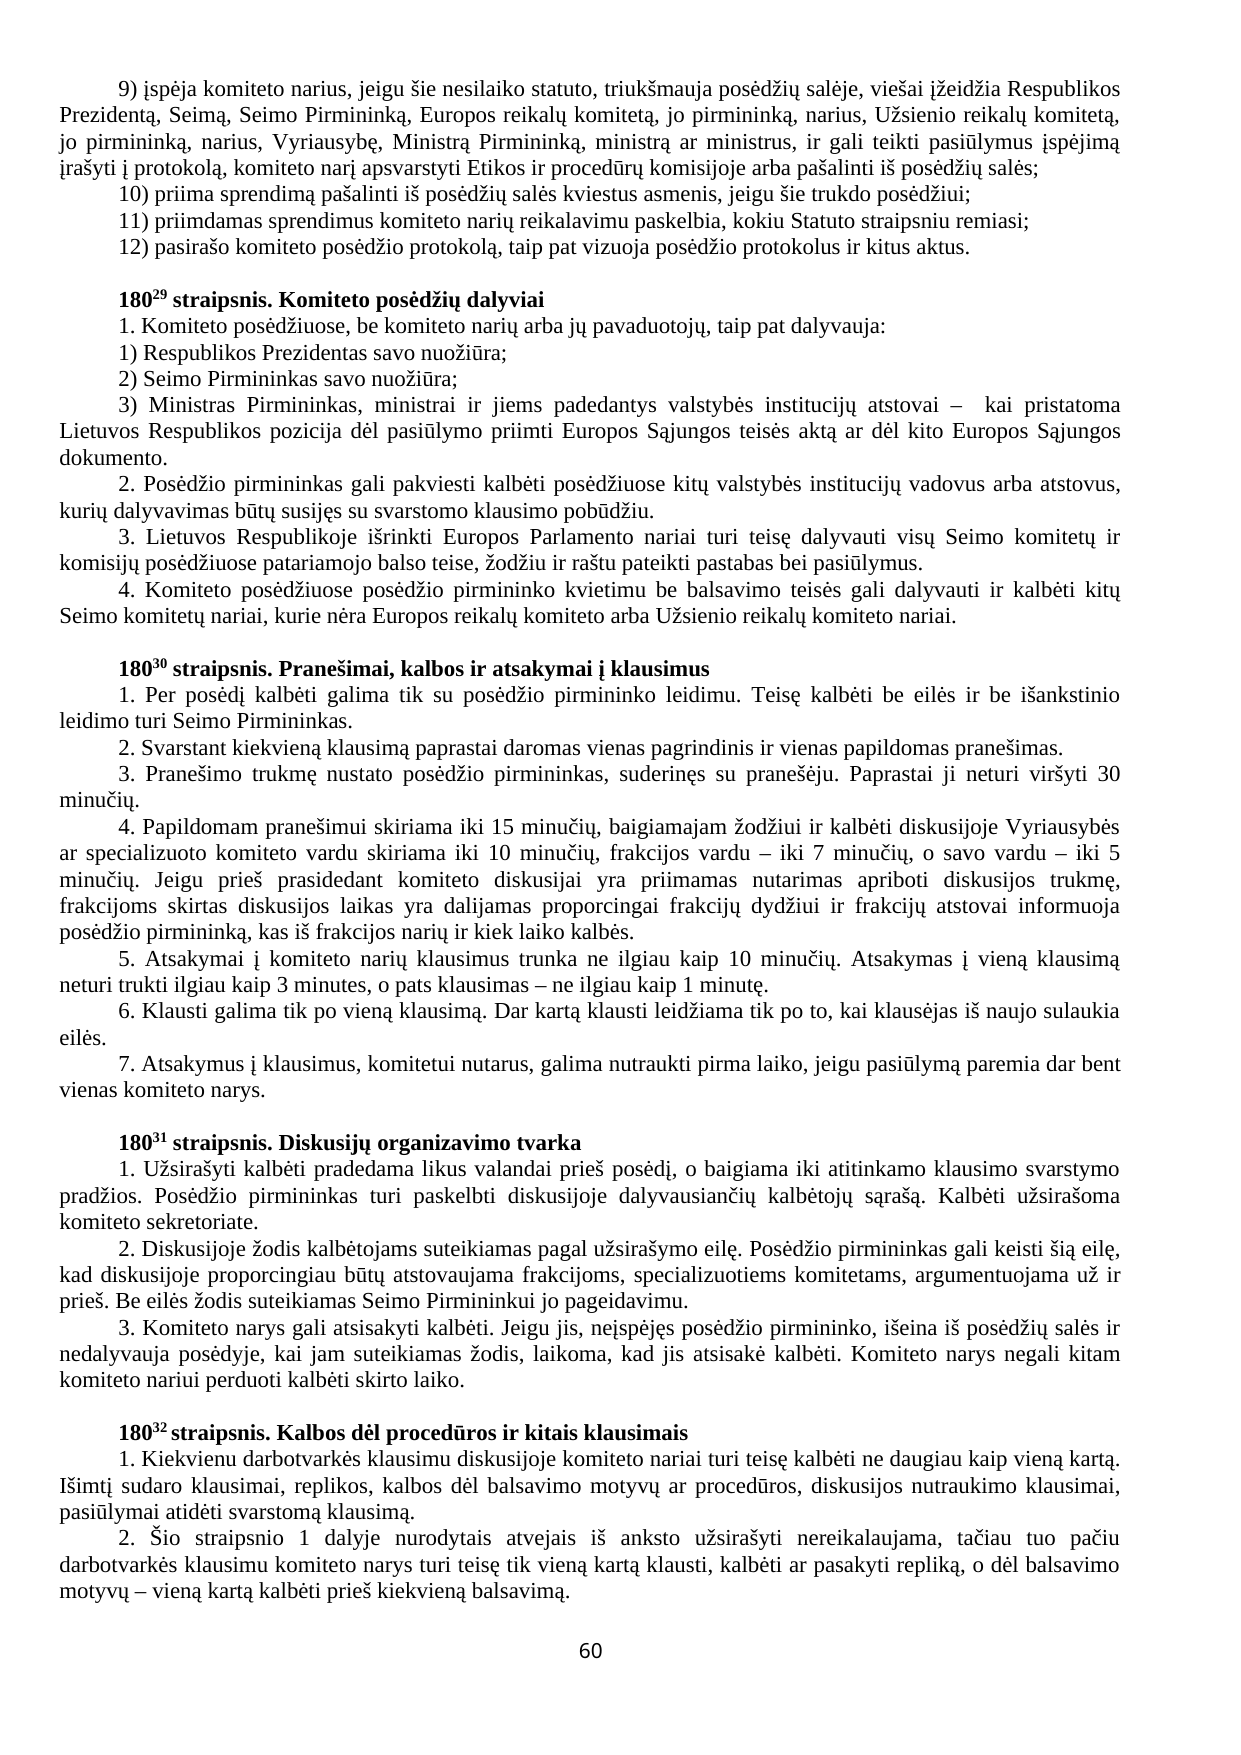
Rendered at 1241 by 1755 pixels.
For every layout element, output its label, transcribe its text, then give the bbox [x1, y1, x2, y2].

text 18032 straipsnis. Kalbos dėl procedūros ir kitais klausimais [59, 1419, 1122, 1445]
text 10) priima sprendimą pašalinti iš posėdžių salės kviestus asmenis, jeigu šie trukdo posėdžiui; [59, 180, 1122, 207]
text 18029 straipsnis. Komiteto posėdžių dalyviai [59, 286, 1122, 312]
text 2) Seimo Pirmininkas savo nuožiūra; [59, 365, 1122, 391]
text 1. Kiekvienu darbotvarkės klausimu diskusijoje komiteto nariai turi teisę kalbėti ne daugiau kaip vieną kartą. Išimtį sudaro klausimai, replikos, kalbos dėl balsavimo motyvų ar procedūros, diskusijos nutraukimo klausimai, pasiūlymai atidėti svarstomą klausimą. [59, 1445, 1122, 1524]
text 1) Respublikos Prezidentas savo nuožiūra; [59, 338, 1122, 365]
text 6. Klausti galima tik po vieną klausimą. Dar kartą klausti leidžiama tik po to, kai klausėjas iš naujo sulaukia eilės. [59, 997, 1122, 1050]
text 18031 straipsnis. Diskusijų organizavimo tvarka [59, 1129, 1122, 1156]
text 9) įspėja komiteto narius, jeigu šie nesilaiko statuto, triukšmauja posėdžių salėje, viešai įžeidžia Respublikos Prezidentą, Seimą, Seimo Pirmininką, Europos reikalų komitetą, jo pirmininką, narius, Užsienio reikalų komitetą, jo pirmininką, narius, Vyriausybę, Ministrą Pirmininką, ministrą ar ministrus, ir gali teikti pasiūlymus įspėjimą įrašyti į protokolą, komiteto narį apsvarstyti Etikos ir procedūrų komisijoje arba pašalinti iš posėdžių salės; [59, 75, 1122, 180]
text 4. Komiteto posėdžiuose posėdžio pirmininko kvietimu be balsavimo teisės gali dalyvauti ir kalbėti kitų Seimo komitetų nariai, kurie nėra Europos reikalų komiteto arba Užsienio reikalų komiteto nariai. [59, 576, 1122, 628]
text 18030 straipsnis. Pranešimai, kalbos ir atsakymai į klausimus [59, 655, 1122, 681]
text 11) priimdamas sprendimus komiteto narių reikalavimu paskelbia, kokiu Statuto straipsniu remiasi; [59, 207, 1122, 233]
text 7. Atsakymus į klausimus, komitetui nutarus, galima nutraukti pirma laiko, jeigu pasiūlymą paremia dar bent vienas komiteto narys. [59, 1050, 1122, 1103]
text 5. Atsakymai į komiteto narių klausimus trunka ne ilgiau kaip 10 minučių. Atsakymas į vieną klausimą neturi trukti ilgiau kaip 3 minutes, o pats klausimas – ne ilgiau kaip 1 minutę. [59, 945, 1122, 997]
text 2. Šio straipsnio 1 dalyje nurodytais atvejais iš anksto užsirašyti nereikalaujama, tačiau tuo pačiu darbotvarkės klausimu komiteto narys turi teisę tik vieną kartą klausti, kalbėti ar pasakyti repliką, o dėl balsavimo motyvų – vieną kartą kalbėti prieš kiekvieną balsavimą. [59, 1524, 1122, 1603]
text 3) Ministras Pirmininkas, ministrai ir jiems padedantys valstybės institucijų atstovai – kai pristatoma Lietuvos Respublikos pozicija dėl pasiūlymo priimti Europos Sąjungos teisės aktą ar dėl kito Europos Sąjungos dokumento. [59, 391, 1122, 470]
text 2. Posėdžio pirmininkas gali pakviesti kalbėti posėdžiuose kitų valstybės institucijų vadovus arba atstovus, kurių dalyvavimas būtų susijęs su svarstomo klausimo pobūdžiu. [59, 470, 1122, 523]
text 3. Komiteto narys gali atsisakyti kalbėti. Jeigu jis, neįspėjęs posėdžio pirmininko, išeina iš posėdžių salės ir nedalyvauja posėdyje, kai jam suteikiamas žodis, laikoma, kad jis atsisakė kalbėti. Komiteto narys negali kitam komiteto nariui perduoti kalbėti skirto laiko. [59, 1314, 1122, 1393]
text 12) pasirašo komiteto posėdžio protokolą, taip pat vizuoja posėdžio protokolus ir kitus aktus. [59, 233, 1122, 259]
text 2. Diskusijoje žodis kalbėtojams suteikiamas pagal užsirašymo eilę. Posėdžio pirmininkas gali keisti šią eilę, kad diskusijoje proporcingiau būtų atstovaujama frakcijoms, specializuotiems komitetams, argumentuojama už ir prieš. Be eilės žodis suteikiamas Seimo Pirmininkui jo pageidavimu. [59, 1234, 1122, 1314]
text 3. Pranešimo trukmę nustato posėdžio pirmininkas, suderinęs su pranešėju. Paprastai ji neturi viršyti 30 minučių. [59, 760, 1122, 813]
text 4. Papildomam pranešimui skiriama iki 15 minučių, baigiamajam žodžiui ir kalbėti diskusijoje Vyriausybės ar specializuoto komiteto vardu skiriama iki 10 minučių, frakcijos vardu – iki 7 minučių, o savo vardu – iki 5 minučių. Jeigu prieš prasidedant komiteto diskusijai yra priimamas nutarimas apriboti diskusijos trukmę, frakcijoms skirtas diskusijos laikas yra dalijamas proporcingai frakcijų dydžiui ir frakcijų atstovai informuoja posėdžio pirmininką, kas iš frakcijos narių ir kiek laiko kalbės. [59, 813, 1122, 945]
text 1. Komiteto posėdžiuose, be komiteto narių arba jų pavaduotojų, taip pat dalyvauja: [59, 312, 1122, 338]
text 3. Lietuvos Respublikoje išrinkti Europos Parlamento nariai turi teisę dalyvauti visų Seimo komitetų ir komisijų posėdžiuose patariamojo balso teise, žodžiu ir raštu pateikti pastabas bei pasiūlymus. [59, 523, 1122, 576]
text 1. Užsirašyti kalbėti pradedama likus valandai prieš posėdį, o baigiama iki atitinkamo klausimo svarstymo pradžios. Posėdžio pirmininkas turi paskelbti diskusijoje dalyvausiančių kalbėtojų sąrašą. Kalbėti užsirašoma komiteto sekretoriate. [59, 1156, 1122, 1234]
text 2. Svarstant kiekvieną klausimą paprastai daromas vienas pagrindinis ir vienas papildomas pranešimas. [59, 734, 1122, 760]
text 1. Per posėdį kalbėti galima tik su posėdžio pirmininko leidimu. Teisę kalbėti be eilės ir be išankstinio leidimo turi Seimo Pirmininkas. [59, 681, 1122, 734]
